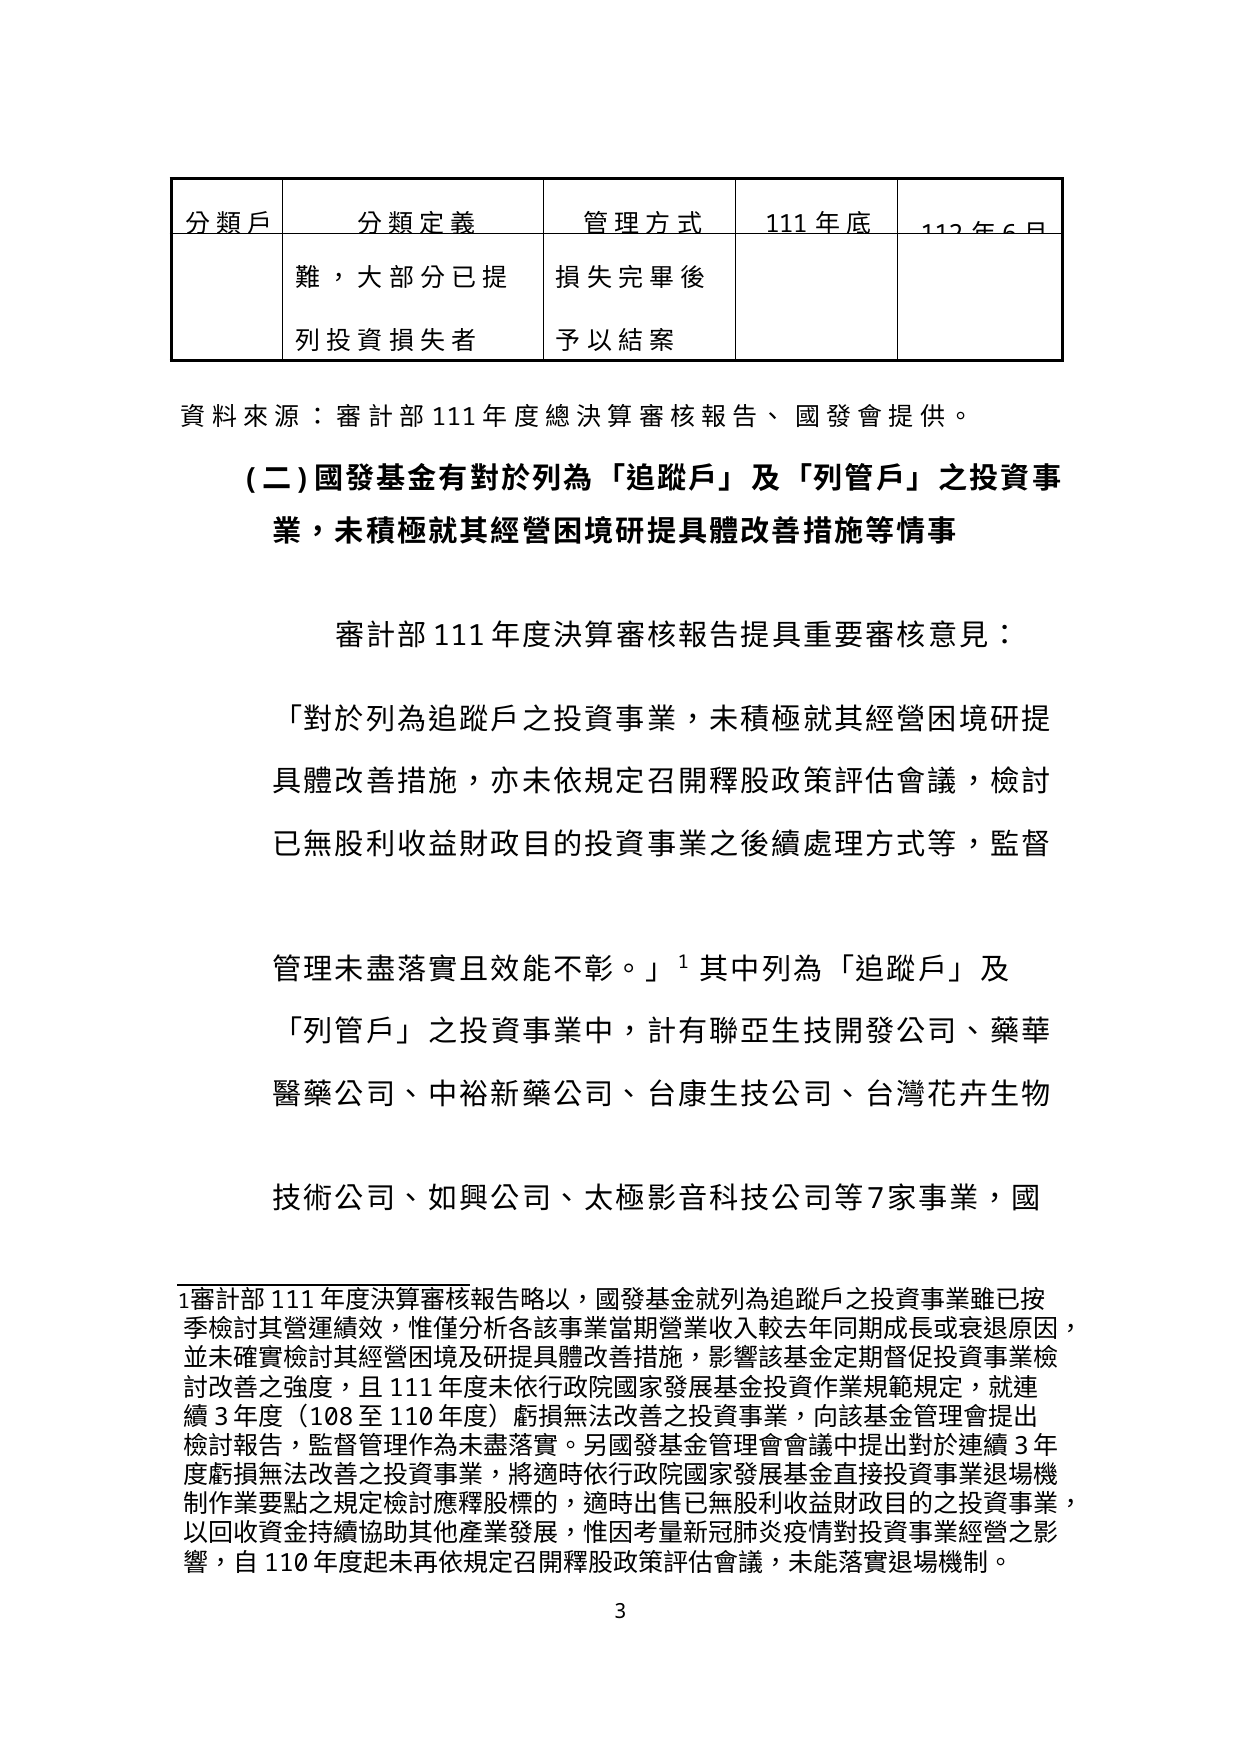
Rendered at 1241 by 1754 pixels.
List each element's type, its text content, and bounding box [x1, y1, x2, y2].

table_header 分類戶 [173, 180, 282, 233]
text (二)國發基金有對於列為「追蹤戶」及「列管戶」之投資事業，未積極就其經營困境研提具體改善措施等情事 [236, 425, 1063, 550]
table_cell 1 [898, 234, 1061, 359]
text 審計部111年度決算審核報告略以，國發基金就列為追蹤戶之投資事業雖已按季檢討其營運績效，惟僅分析各該事業當期營業收入較去年同期成長或衰退原因，並未確實檢討其經營困境及研提具體改善措施，影響該基金定期督促投資事業檢討改善之強度，且111年度未依行政院國家發展基金投資作業規範規定，就連續3年度（108至110年度）虧損無法改善之投資事業，向該基金管理會提出檢討報告，監督管理作為未盡落實。另國發基金管理會會議中提出對於連續3年度虧損無法改善之投資事業，將適時依行政院國家發展基金直接投資事業退場機制作業要點之規定檢討應釋股標的，適時出售已無股利收益財政目的之投資事業，以回收資金持續協助其他產業發展，惟因考量新冠肺炎疫情對投資事業經營之影響，自110年度起未再依規定召開釋股政策評估會議，未能落實退場機制。 [177, 1285, 1063, 1577]
table_header 分類定義 [283, 180, 543, 233]
table_header 管理方式 [544, 180, 735, 233]
table_header 112年6月底 投資事業家數 [898, 180, 1061, 233]
table_header 111年底 投資事業家數 [736, 180, 897, 233]
table_cell [173, 234, 282, 359]
table_cell 難，大部分已提列投資損失者 [283, 234, 543, 359]
table_cell 損失完畢後予以結案 [544, 234, 735, 359]
text 資料來源：審計部111年度總決算審核報告、國發會提供。 [177, 362, 1063, 425]
text 審計部111年度決算審核報告提具重要審核意見：「對於列為追蹤戶之投資事業，未積極就其經營困境研提具體改善措施，亦未依規定召開釋股政策評估會議，檢討已無股利收益財政目的投資事業之後續處理方式等，監督管理未盡落實且效能不彰。」其中列為「追蹤戶」及「列管戶」之投資事業中，計有聯亞生技開發公司、藥華醫藥公司、中裕新藥公司、台康生技公司、台灣花卉生物技術公司、如興公司、太極影音科技公司等7家事業，國發基金已投資逾5至24年，因持續多年虧損，未能轉虧為盈，經該基金長期列為「追蹤戶」及「列管戶」監督管理，透過按季或按月定期檢討營運及財務狀況、核議公司董事會及股東會之會議議程及紀錄、派任基金董事代表出席會議、實地訪查等方式追蹤掌握經營狀況，惟其經營績效仍未獲顯著改善，投資效益未能彰顯。 [266, 550, 1063, 1237]
table_cell [736, 234, 897, 359]
